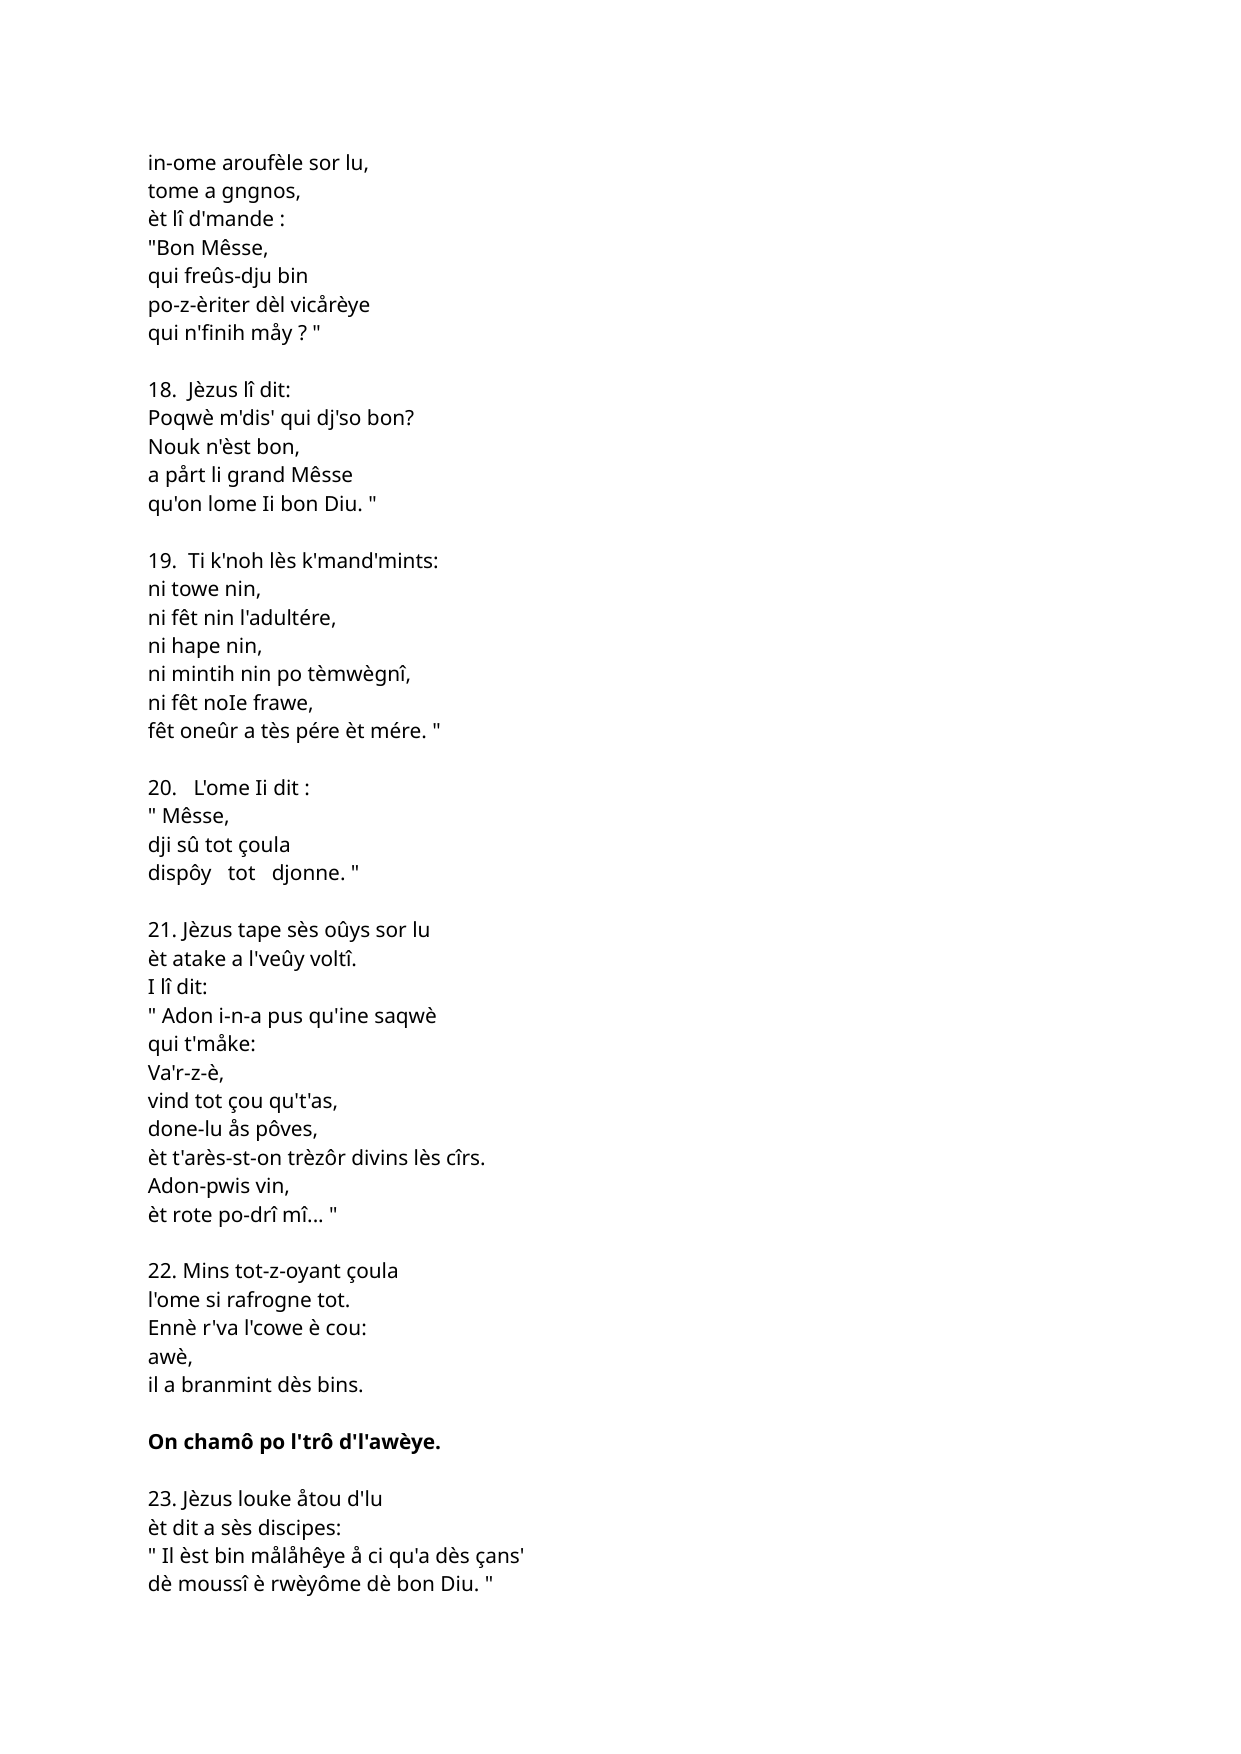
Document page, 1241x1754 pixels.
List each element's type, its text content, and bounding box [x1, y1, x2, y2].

text Ennè r'va l'cowe è cou: [148, 1313, 1093, 1342]
text Poqwè m'dis' qui dj'so bon? [148, 403, 1093, 432]
text ni mintih nin po tèmwègnî, [148, 659, 1093, 688]
text in-ome aroufèle sor lu, [148, 148, 1093, 176]
text Nouk n'èst bon, [148, 432, 1093, 460]
text 23. Jèzus louke åtou d'lu [148, 1484, 1093, 1513]
text po-z-èriter dèl vicårèye [148, 290, 1093, 318]
text ni fêt nin l'adultére, [148, 603, 1093, 631]
text qui n'finih måy ? " [148, 318, 1093, 347]
text dispôy tot djonne. " [148, 858, 1093, 887]
text èt rote po-drî mî... " [148, 1200, 1093, 1228]
text I lî dit: [148, 972, 1093, 1001]
text 21. Jèzus tape sès oûys sor lu [148, 915, 1093, 944]
text fêt oneûr a tès pére èt mére. " [148, 716, 1093, 745]
text dji sû tot çoula [148, 830, 1093, 858]
text " Il èst bin målåhêye å ci qu'a dès çans' [148, 1541, 1093, 1569]
text qu'on lome Ii bon Diu. " [148, 489, 1093, 517]
text a pårt li grand Mêsse [148, 460, 1093, 489]
text èt lî d'mande : [148, 204, 1093, 233]
text " Mêsse, [148, 802, 1093, 830]
text tome a gngnos, [148, 176, 1093, 204]
text Adon-pwis vin, [148, 1171, 1093, 1200]
text èt atake a l'veûy voltî. [148, 944, 1093, 972]
text 18. Jèzus lî dit: [148, 375, 1093, 403]
text il a branmint dès bins. [148, 1370, 1093, 1399]
text "Bon Mêsse, [148, 233, 1093, 261]
text qui t'måke: [148, 1029, 1093, 1058]
text ni fêt noIe frawe, [148, 688, 1093, 716]
text ni towe nin, [148, 574, 1093, 603]
text èt t'arès-st-on trèzôr divins lès cîrs. [148, 1143, 1093, 1171]
text Va'r-z-è, [148, 1058, 1093, 1086]
text " Adon i-n-a pus qu'ine saqwè [148, 1001, 1093, 1029]
text l'ome si rafrogne tot. [148, 1285, 1093, 1313]
text qui freûs-dju bin [148, 261, 1093, 290]
text 19. Ti k'noh lès k'mand'mints: [148, 546, 1093, 574]
text On chamô po l'trô d'l'awèye. [148, 1427, 1093, 1456]
text done-lu ås pôves, [148, 1114, 1093, 1143]
text ni hape nin, [148, 631, 1093, 659]
text awè, [148, 1342, 1093, 1370]
text vind tot çou qu't'as, [148, 1086, 1093, 1114]
text 22. Mins tot-z-oyant çoula [148, 1257, 1093, 1285]
text èt dit a sès discipes: [148, 1513, 1093, 1541]
text 20. L'ome Ii dit : [148, 773, 1093, 802]
text dè moussî è rwèyôme dè bon Diu. " [148, 1569, 1093, 1598]
